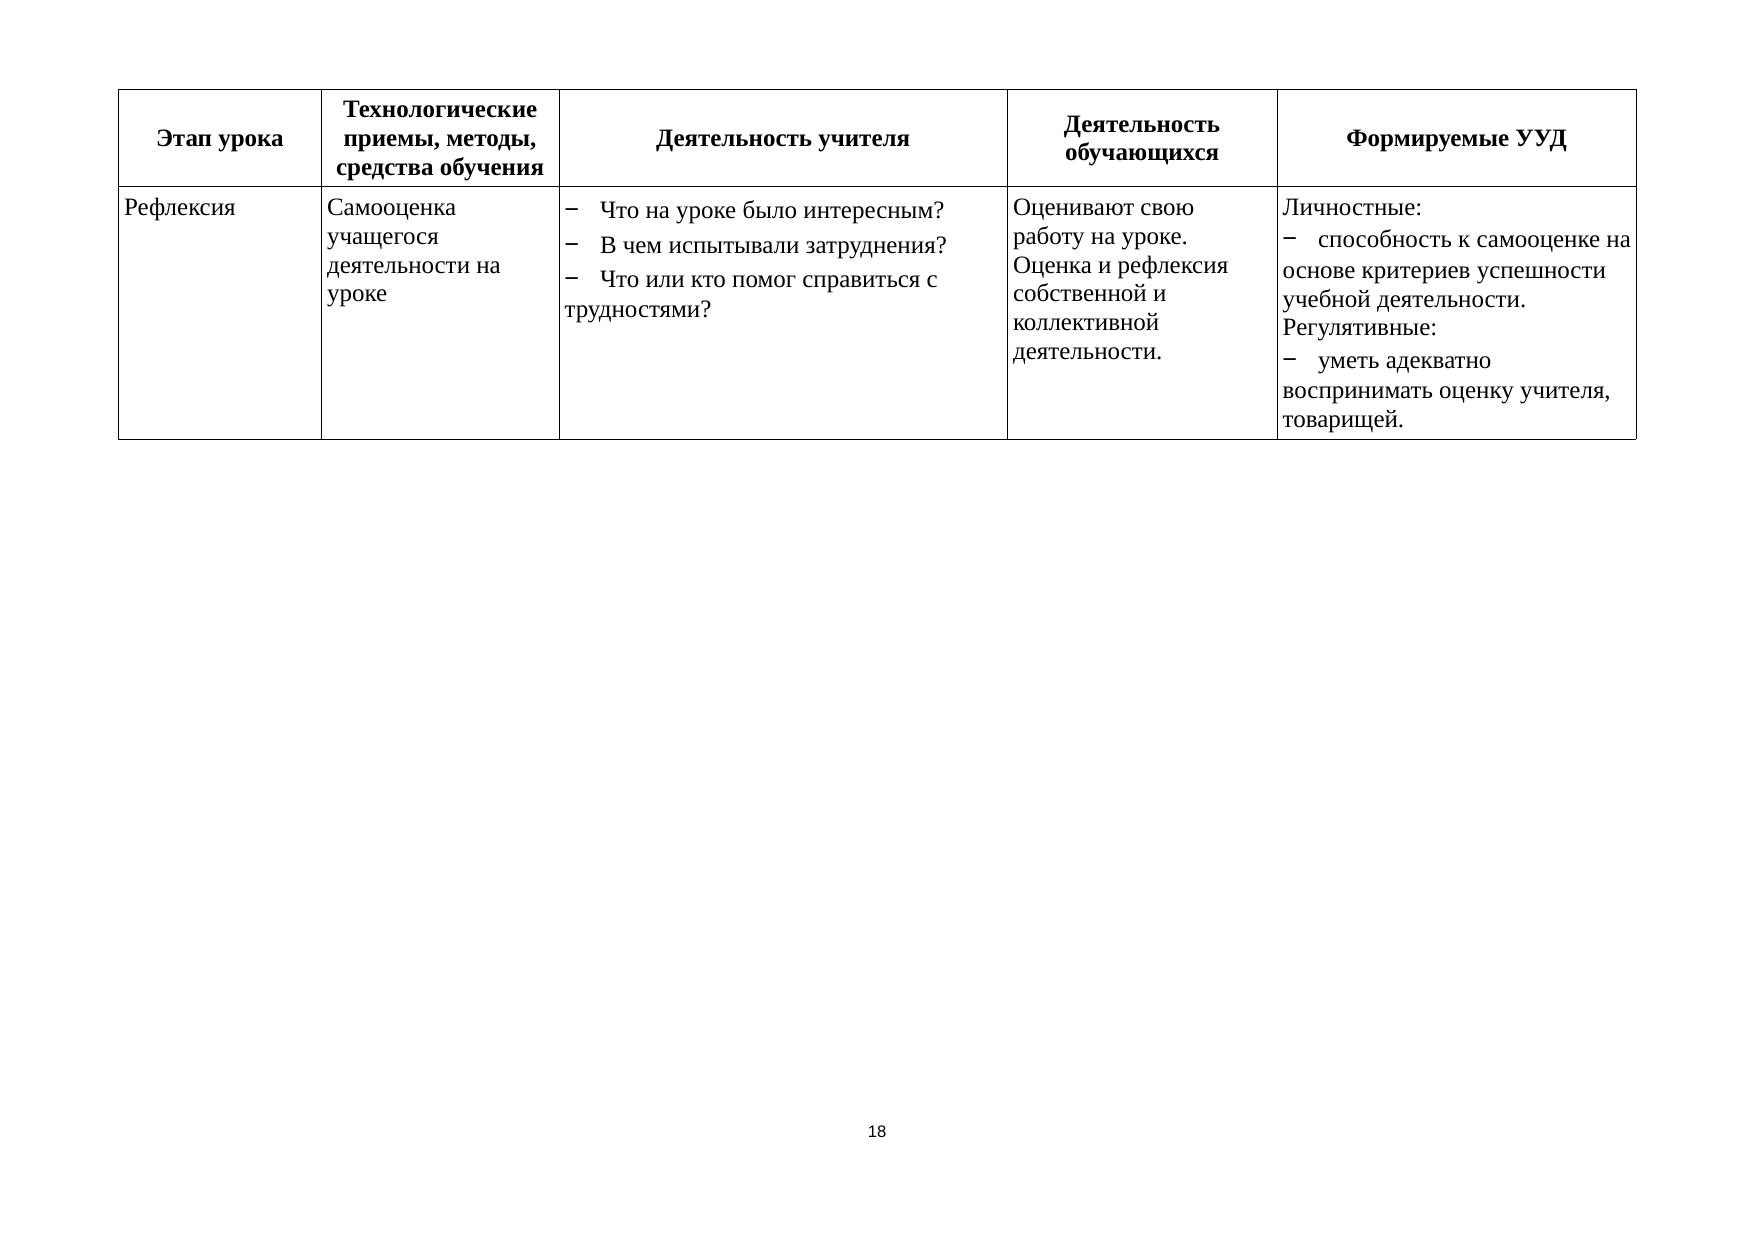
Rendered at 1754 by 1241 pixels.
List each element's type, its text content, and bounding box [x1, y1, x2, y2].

table_cell Что на уроке было интересным? В чем испытывали затруднения? Что или кто помог справиться с трудностями? [560, 187, 1007, 438]
table_cell Личностные: способность к самооценке на основе критериев успешности учебной деятельности. Регулятивные: уметь адекватно воспринимать оценку учителя, товарищей. [1278, 187, 1636, 438]
table_header Технологические приемы, методы, средства обучения [322, 90, 559, 186]
table_cell Оценивают свою работу на уроке. Оценка и рефлексия собственной и коллективной деятельности. [1008, 187, 1277, 438]
table_cell Рефлексия [119, 187, 321, 438]
table_header Формируемые УУД [1278, 90, 1636, 186]
table_cell Самооценка учащегося деятельности на уроке [322, 187, 559, 438]
table_header Деятельность учителя [560, 90, 1007, 186]
table_header Деятельность обучающихся [1008, 90, 1277, 186]
table_header Этап урока [119, 90, 321, 186]
